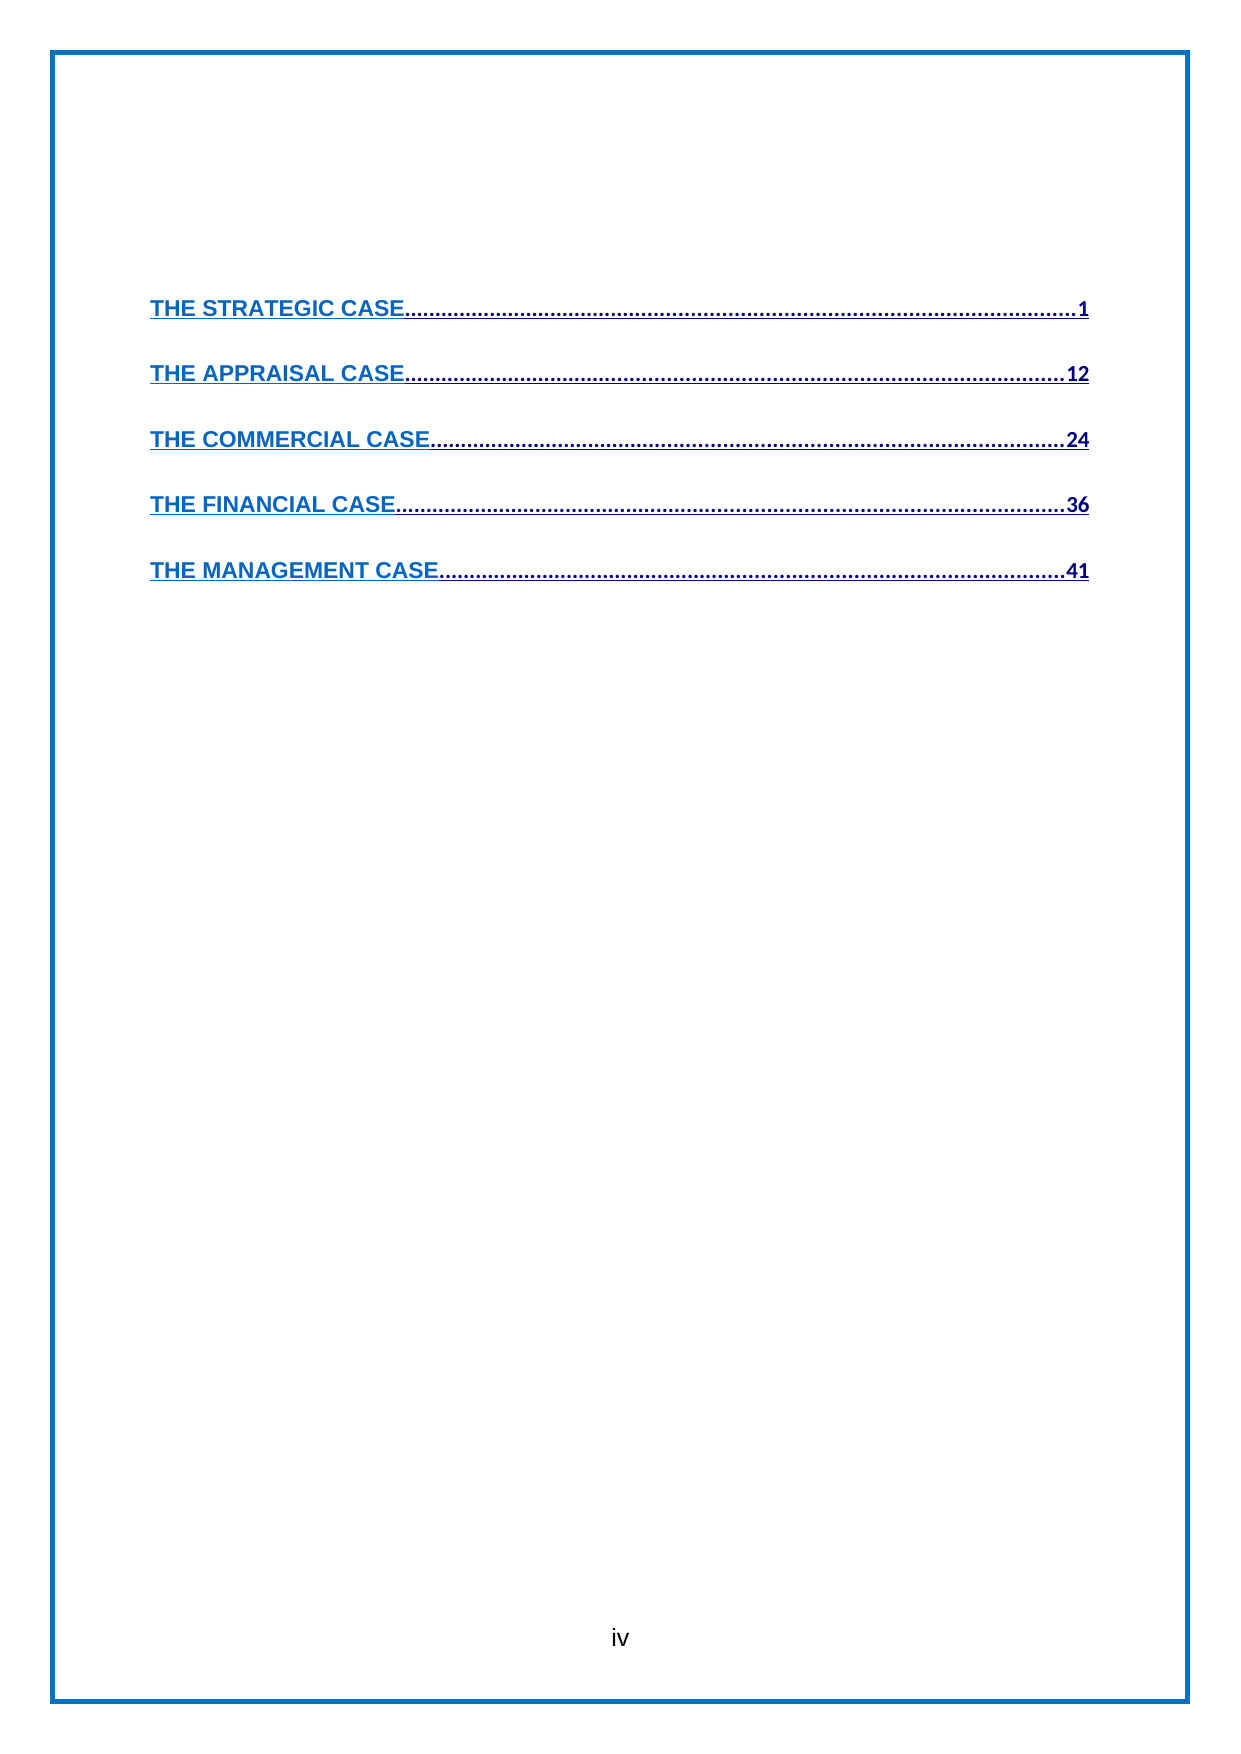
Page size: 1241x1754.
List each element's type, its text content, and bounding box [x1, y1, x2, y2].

text The appraisal Case 12 [150, 359, 1090, 387]
text The Financial Case 36 [150, 491, 1090, 518]
text The Management Case 41 [150, 556, 1090, 584]
text The Commercial Case 24 [150, 425, 1090, 453]
text The Strategic case 1 [150, 294, 1090, 322]
